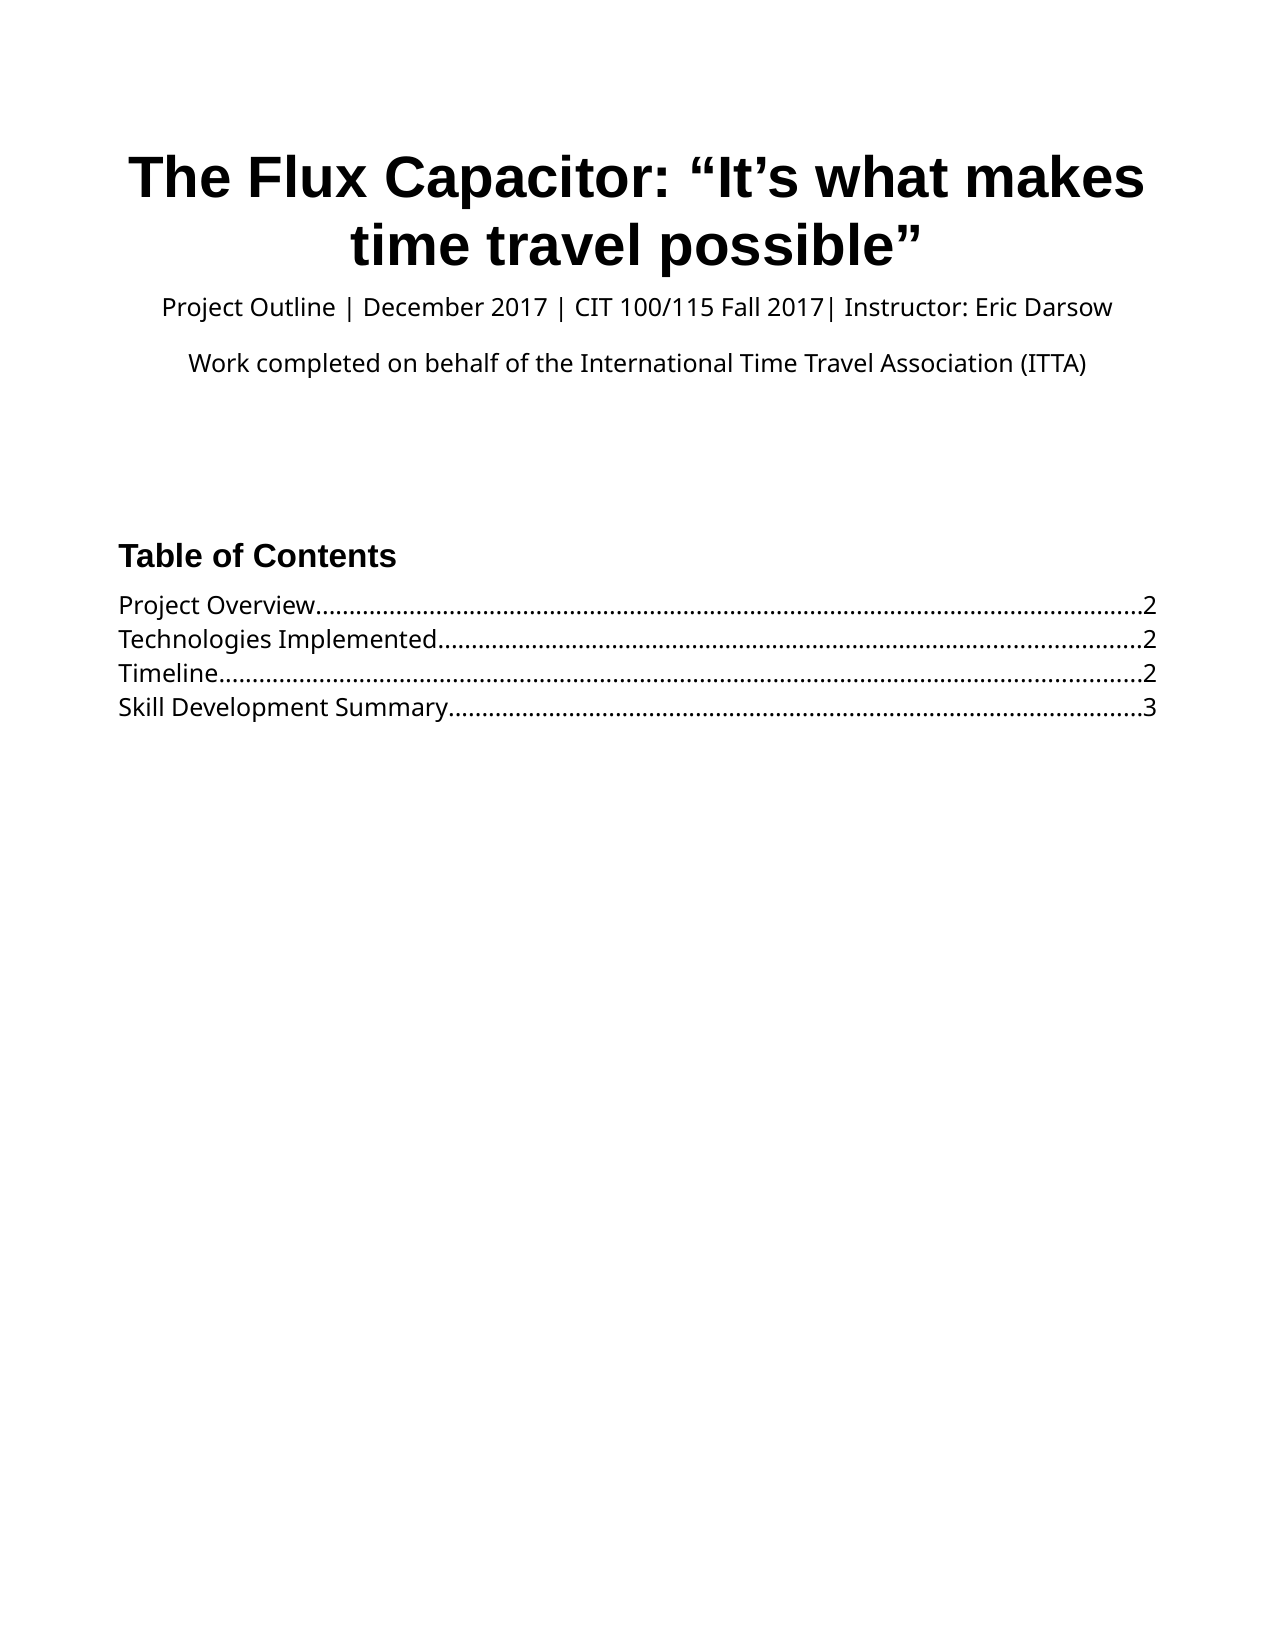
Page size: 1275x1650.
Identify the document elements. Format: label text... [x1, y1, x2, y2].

text Project Outline | December 2017 | CIT 100/115 Fall 2017| Instructor: Eric Darsow [118, 290, 1157, 324]
text Technologies Implemented 2 [118, 621, 1157, 656]
text Work completed on behalf of the International Time Travel Association (ITTA) [118, 345, 1157, 379]
subtitle Table of Contents [118, 536, 1157, 575]
text Project Overview 2 [118, 587, 1157, 621]
title The Flux Capacitor: “It’s what makes time travel possible” [118, 143, 1157, 277]
text Skill Development Summary 3 [118, 689, 1157, 724]
text Timeline 2 [118, 656, 1157, 689]
